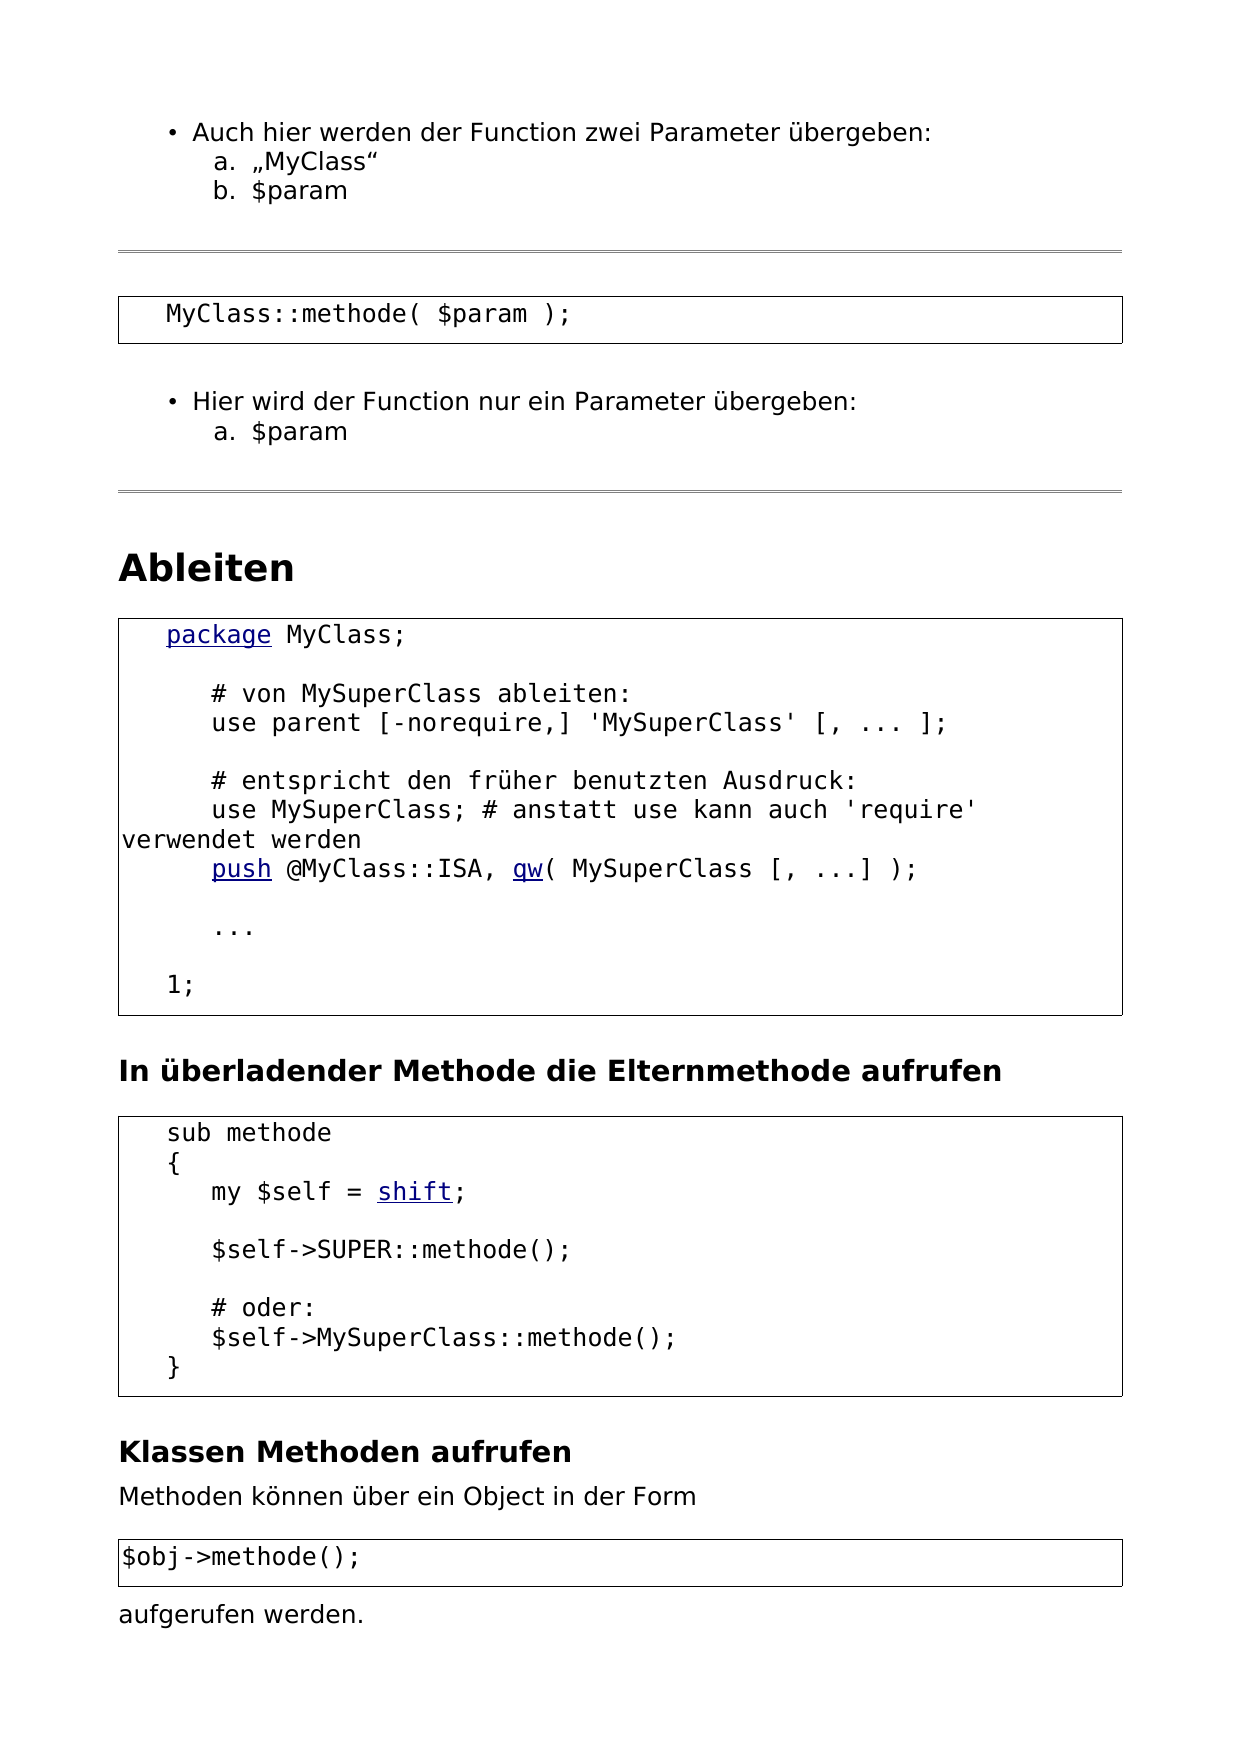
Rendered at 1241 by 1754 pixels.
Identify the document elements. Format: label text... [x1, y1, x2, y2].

table_header MyClass::methode( $param ); [119, 297, 1122, 343]
text Methoden können über ein Object in der Form [118, 1482, 1122, 1511]
list Hier wird der Function nur ein Parameter übergeben: [177, 387, 1122, 417]
table_header package MyClass; # von MySuperClass ableiten: use parent [-norequire,] 'MySuperClass' [, ... ]; # entspricht den früher benutzten Ausdruck: use MySuperClass; # anstatt use kann auch 'require' verwendet werden push @MyClass::ISA, qw( MySuperClass [, ...] ); ... 1; [119, 619, 1122, 1014]
subtitle Ableiten [118, 547, 1122, 590]
table_header $obj->methode(); [119, 1540, 1122, 1586]
list $param [236, 417, 1122, 446]
list Auch hier werden der Function zwei Parameter übergeben: [177, 118, 1122, 147]
text aufgerufen werden. [118, 1600, 1122, 1629]
table_header sub methode { my $self = shift; $self->SUPER::methode(); # oder: $self->MySuperClass::methode(); } [119, 1117, 1122, 1396]
subtitle In überladender Methode die Elternmethode aufrufen [118, 1054, 1122, 1088]
list „MyClass“ [236, 147, 1122, 176]
list $param [236, 176, 1122, 206]
subtitle Klassen Methoden aufrufen [118, 1436, 1122, 1470]
